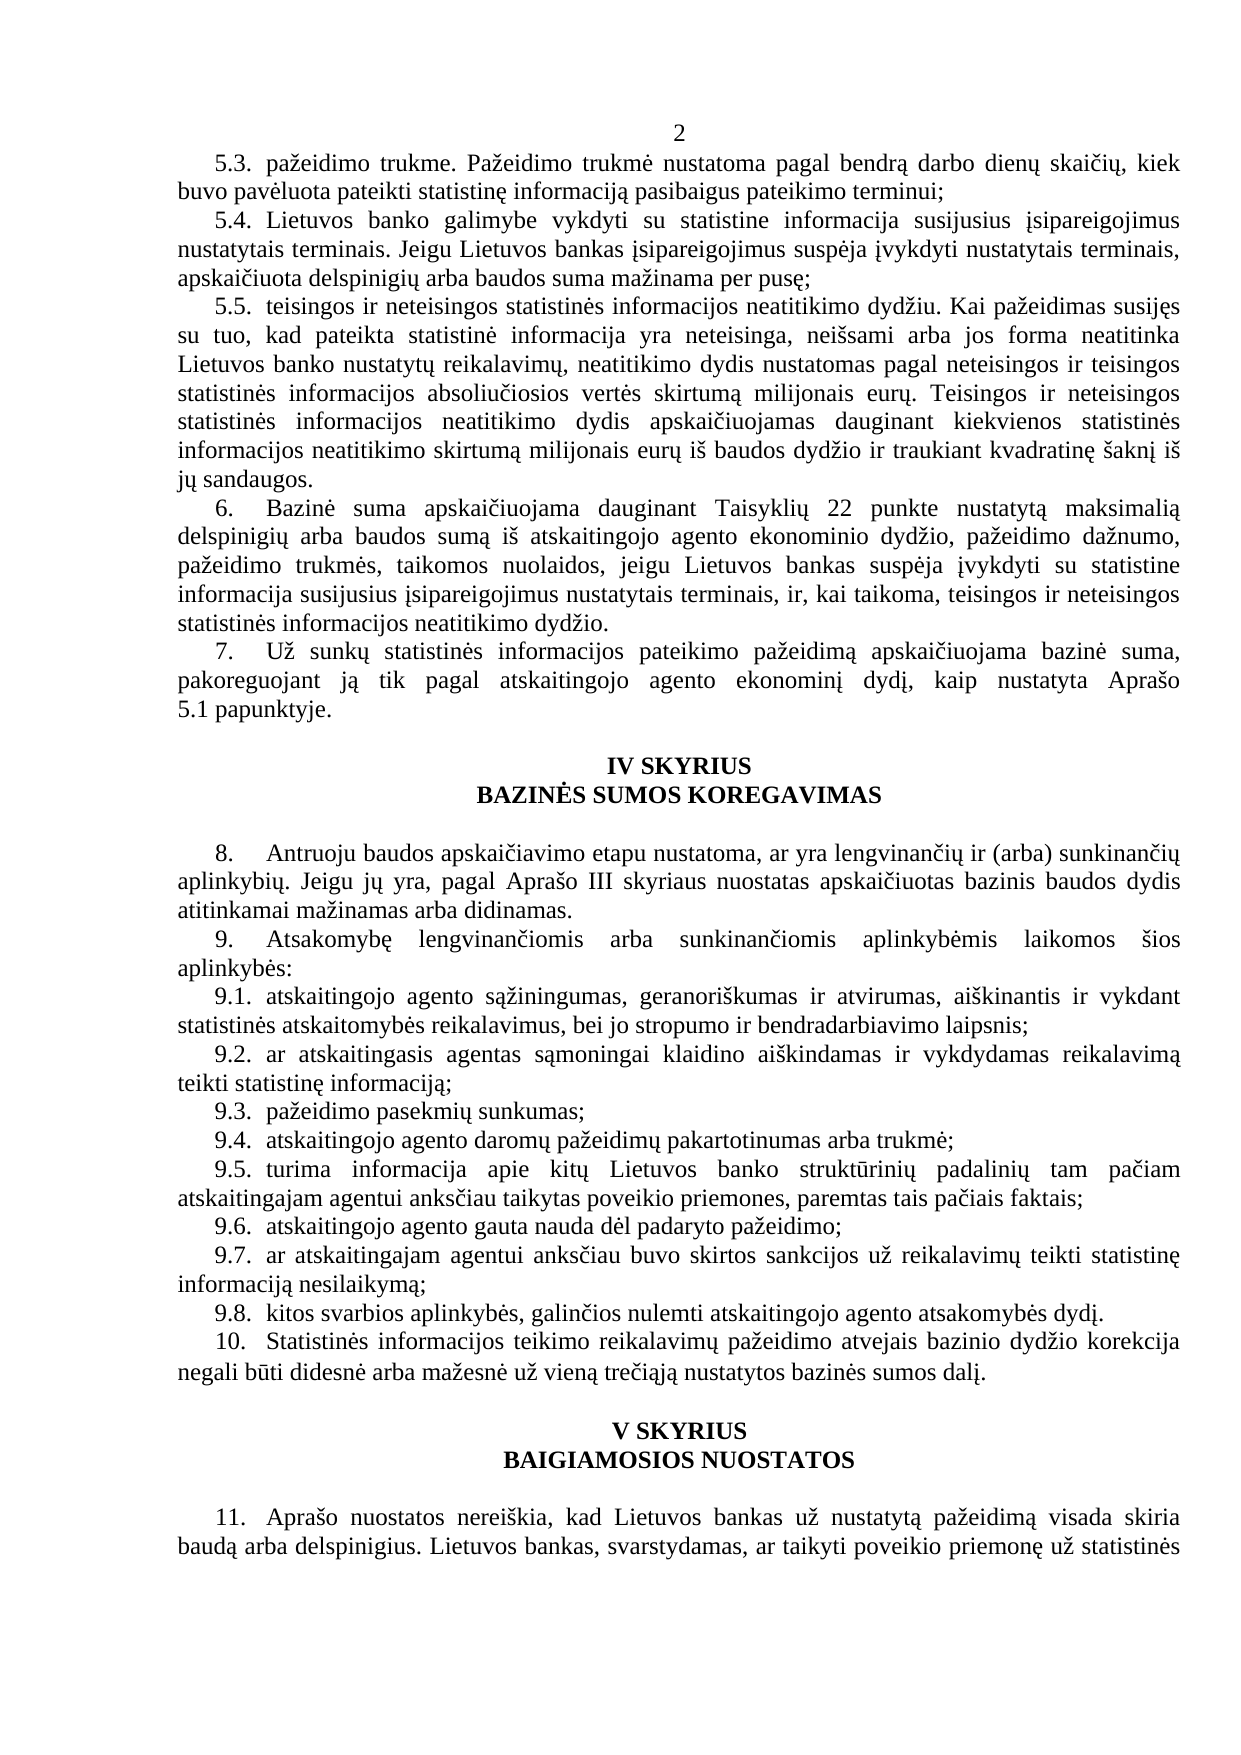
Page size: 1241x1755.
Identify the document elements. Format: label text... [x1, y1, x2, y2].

text 5.5. teisingos ir neteisingos statistinės informacijos neatitikimo dydžiu. Kai pažeidimas susijęs su tuo, kad pateikta statistinė informacija yra neteisinga, neišsami arba jos forma neatitinka Lietuvos banko nustatytų reikalavimų, neatitikimo dydis nustatomas pagal neteisingos ir teisingos statistinės informacijos absoliučiosios vertės skirtumą milijonais eurų. Teisingos ir neteisingos statistinės informacijos neatitikimo dydis apskaičiuojamas dauginant kiekvienos statistinės informacijos neatitikimo skirtumą milijonais eurų iš baudos dydžio ir traukiant kvadratinę šaknį iš jų sandaugos. [177, 291, 1181, 493]
text 5.3. pažeidimo trukme. Pažeidimo trukmė nustatoma pagal bendrą darbo dienų skaičių, kiek buvo pavėluota pateikti statistinę informaciją pasibaigus pateikimo terminui; [177, 148, 1181, 205]
text 5.4. Lietuvos banko galimybe vykdyti su statistine informacija susijusius įsipareigojimus nustatytais terminais. Jeigu Lietuvos bankas įsipareigojimus suspėja įvykdyti nustatytais terminais, apskaičiuota delspinigių arba baudos suma mažinama per pusę; [177, 205, 1181, 291]
text 6. Bazinė suma apskaičiuojama dauginant Taisyklių 22 punkte nustatytą maksimalią delspinigių arba baudos sumą iš atskaitingojo agento ekonominio dydžio, pažeidimo dažnumo, pažeidimo trukmės, taikomos nuolaidos, jeigu Lietuvos bankas suspėja įvykdyti su statistine informacija susijusius įsipareigojimus nustatytais terminais, ir, kai taikoma, teisingos ir neteisingos statistinės informacijos neatitikimo dydžio. [177, 493, 1181, 636]
text 11. Aprašo nuostatos nereiškia, kad Lietuvos bankas už nustatytą pažeidimą visada skiria baudą arba delspinigius. Lietuvos bankas, svarstydamas, ar taikyti poveikio priemonę už statistinės [177, 1502, 1181, 1560]
text 8. Antruoju baudos apskaičiavimo etapu nustatoma, ar yra lengvinančių ir (arba) sunkinančių aplinkybių. Jeigu jų yra, pagal Aprašo III skyriaus nuostatas apskaičiuotas bazinis baudos dydis atitinkamai mažinamas arba didinamas. [177, 838, 1181, 924]
text 9.1. atskaitingojo agento sąžiningumas, geranoriškumas ir atvirumas, aiškinantis ir vykdant statistinės atskaitomybės reikalavimus, bei jo stropumo ir bendradarbiavimo laipsnis; [177, 981, 1181, 1039]
text V SKYRIUS [177, 1416, 1181, 1445]
text 9.5. turima informacija apie kitų Lietuvos banko struktūrinių padalinių tam pačiam atskaitingajam agentui anksčiau taikytas poveikio priemones, paremtas tais pačiais faktais; [177, 1154, 1181, 1211]
text 9.2. ar atskaitingasis agentas sąmoningai klaidino aiškindamas ir vykdydamas reikalavimą teikti statistinę informaciją; [177, 1039, 1181, 1096]
text IV SKYRIUS [177, 751, 1181, 780]
text 9.4. atskaitingojo agento daromų pažeidimų pakartotinumas arba trukmė; [177, 1125, 1181, 1154]
text 7. Už sunkų statistinės informacijos pateikimo pažeidimą apskaičiuojama bazinė suma, pakoreguojant ją tik pagal atskaitingojo agento ekonominį dydį, kaip nustatyta Aprašo 5.1 papunktyje. [177, 636, 1181, 723]
text 9.7. ar atskaitingajam agentui anksčiau buvo skirtos sankcijos už reikalavimų teikti statistinę informaciją nesilaikymą; [177, 1240, 1181, 1298]
text BAIGIAMOSIOS NUOSTATOS [177, 1445, 1181, 1473]
text 9.6. atskaitingojo agento gauta nauda dėl padaryto pažeidimo; [177, 1211, 1181, 1240]
text 9. Atsakomybę lengvinančiomis arba sunkinančiomis aplinkybėmis laikomos šios aplinkybės: [177, 924, 1181, 981]
text BAZINĖS SUMOS KOREGAVIMAS [177, 780, 1181, 809]
text 9.3. pažeidimo pasekmių sunkumas; [177, 1096, 1181, 1125]
text 9.8. kitos svarbios aplinkybės, galinčios nulemti atskaitingojo agento atsakomybės dydį. [177, 1298, 1181, 1326]
text 10. Statistinės informacijos teikimo reikalavimų pažeidimo atvejais bazinio dydžio korekcija negali būti didesnė arba mažesnė už vieną trečiąją nustatytos bazinės sumos dalį. [177, 1326, 1181, 1386]
